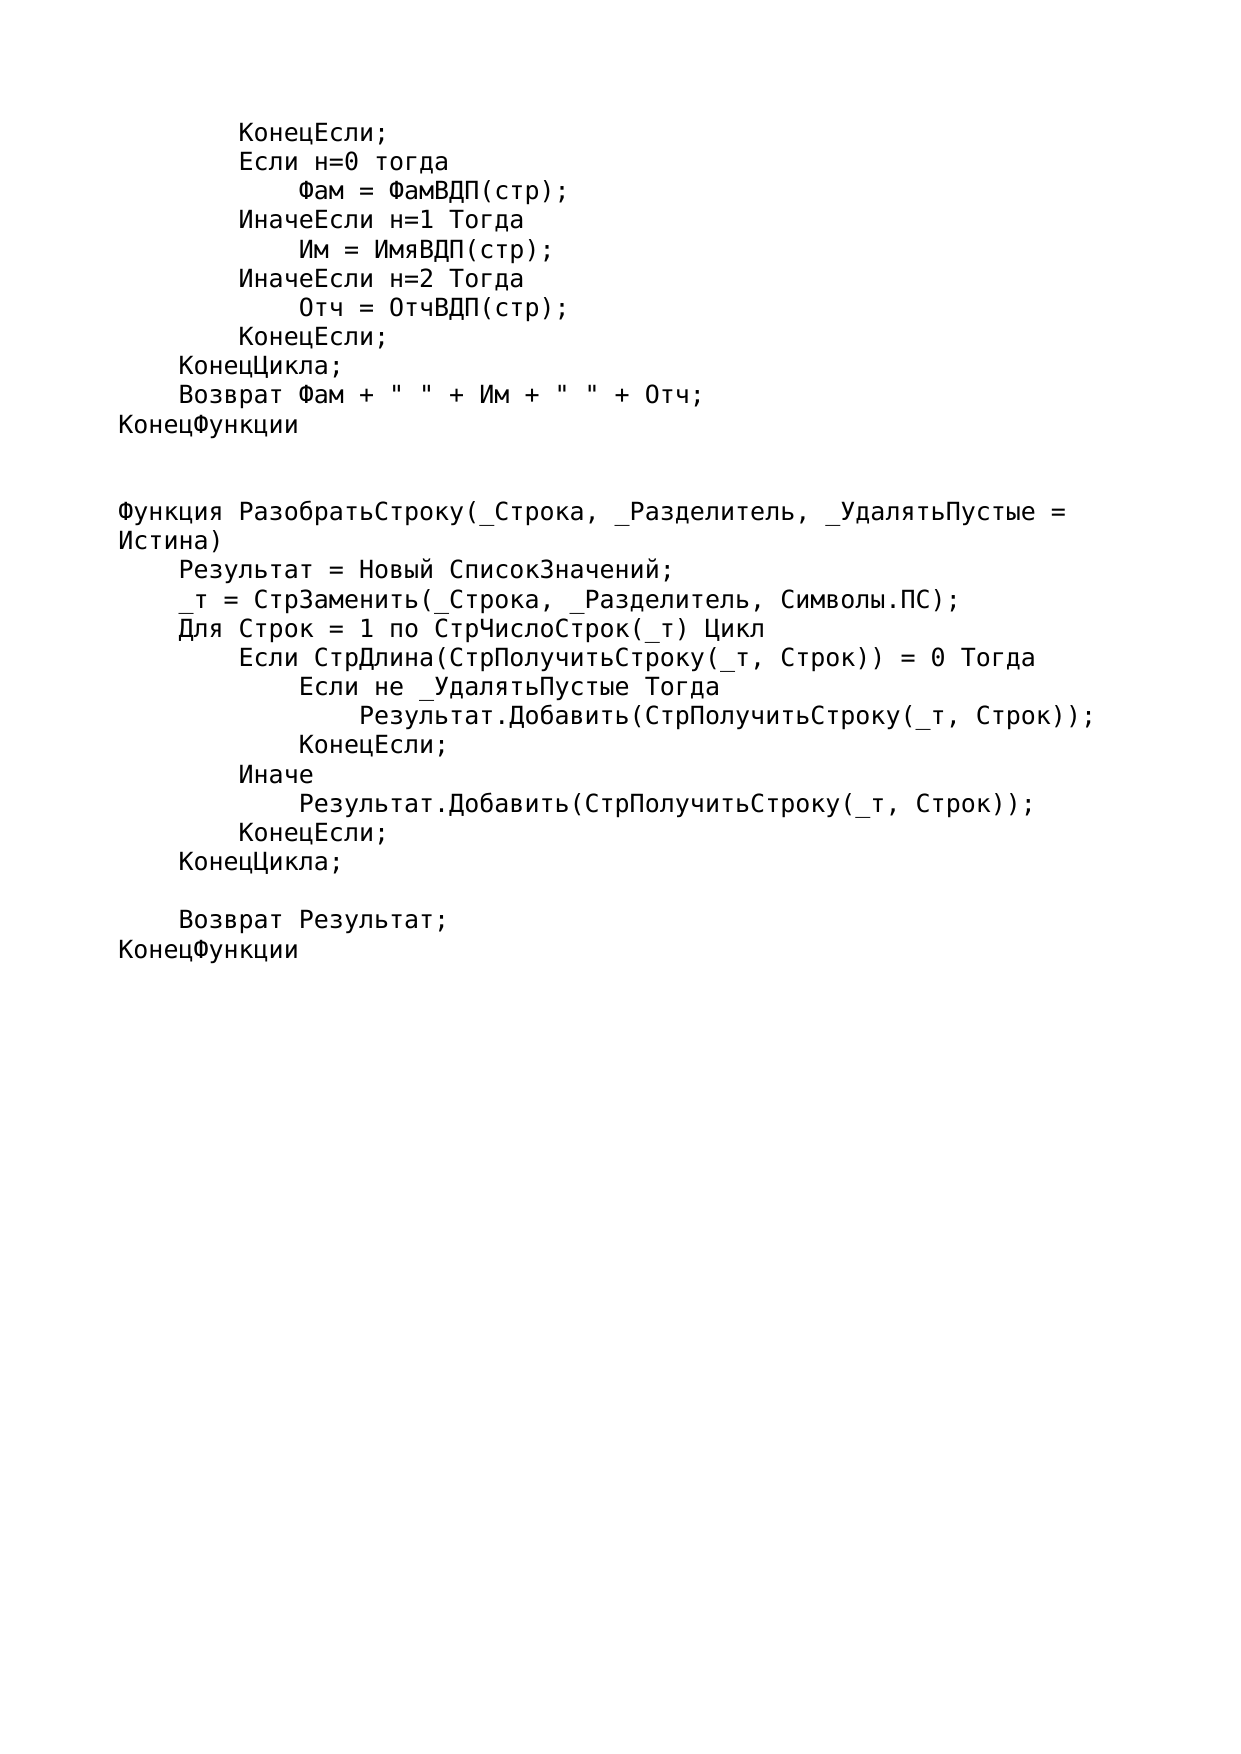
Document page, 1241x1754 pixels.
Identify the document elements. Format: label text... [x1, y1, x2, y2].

text КонецЕсли; Если н=0 тогда Фам = ФамВДП(стр); ИначеЕсли н=1 Тогда Им = ИмяВДП(стр); ИначеЕсли н=2 Тогда Отч = ОтчВДП(стр); КонецЕсли; КонецЦикла; Возврат Фам + " " + Им + " " + Отч; КонецФункции Функция РазобратьСтроку(_Строка, _Разделитель, _УдалятьПустые = Истина) Результат = Новый СписокЗначений; _т = СтрЗаменить(_Строка, _Разделитель, Символы.ПС); Для Строк = 1 по СтрЧислоСтрок(_т) Цикл Если СтрДлина(СтрПолучитьСтроку(_т, Строк)) = 0 Тогда Если не _УдалятьПустые Тогда Результат.Добавить(СтрПолучитьСтроку(_т, Строк)); КонецЕсли; Иначе Результат.Добавить(СтрПолучитьСтроку(_т, Строк)); КонецЕсли; КонецЦикла; Возврат Результат; КонецФункции [118, 118, 1122, 993]
